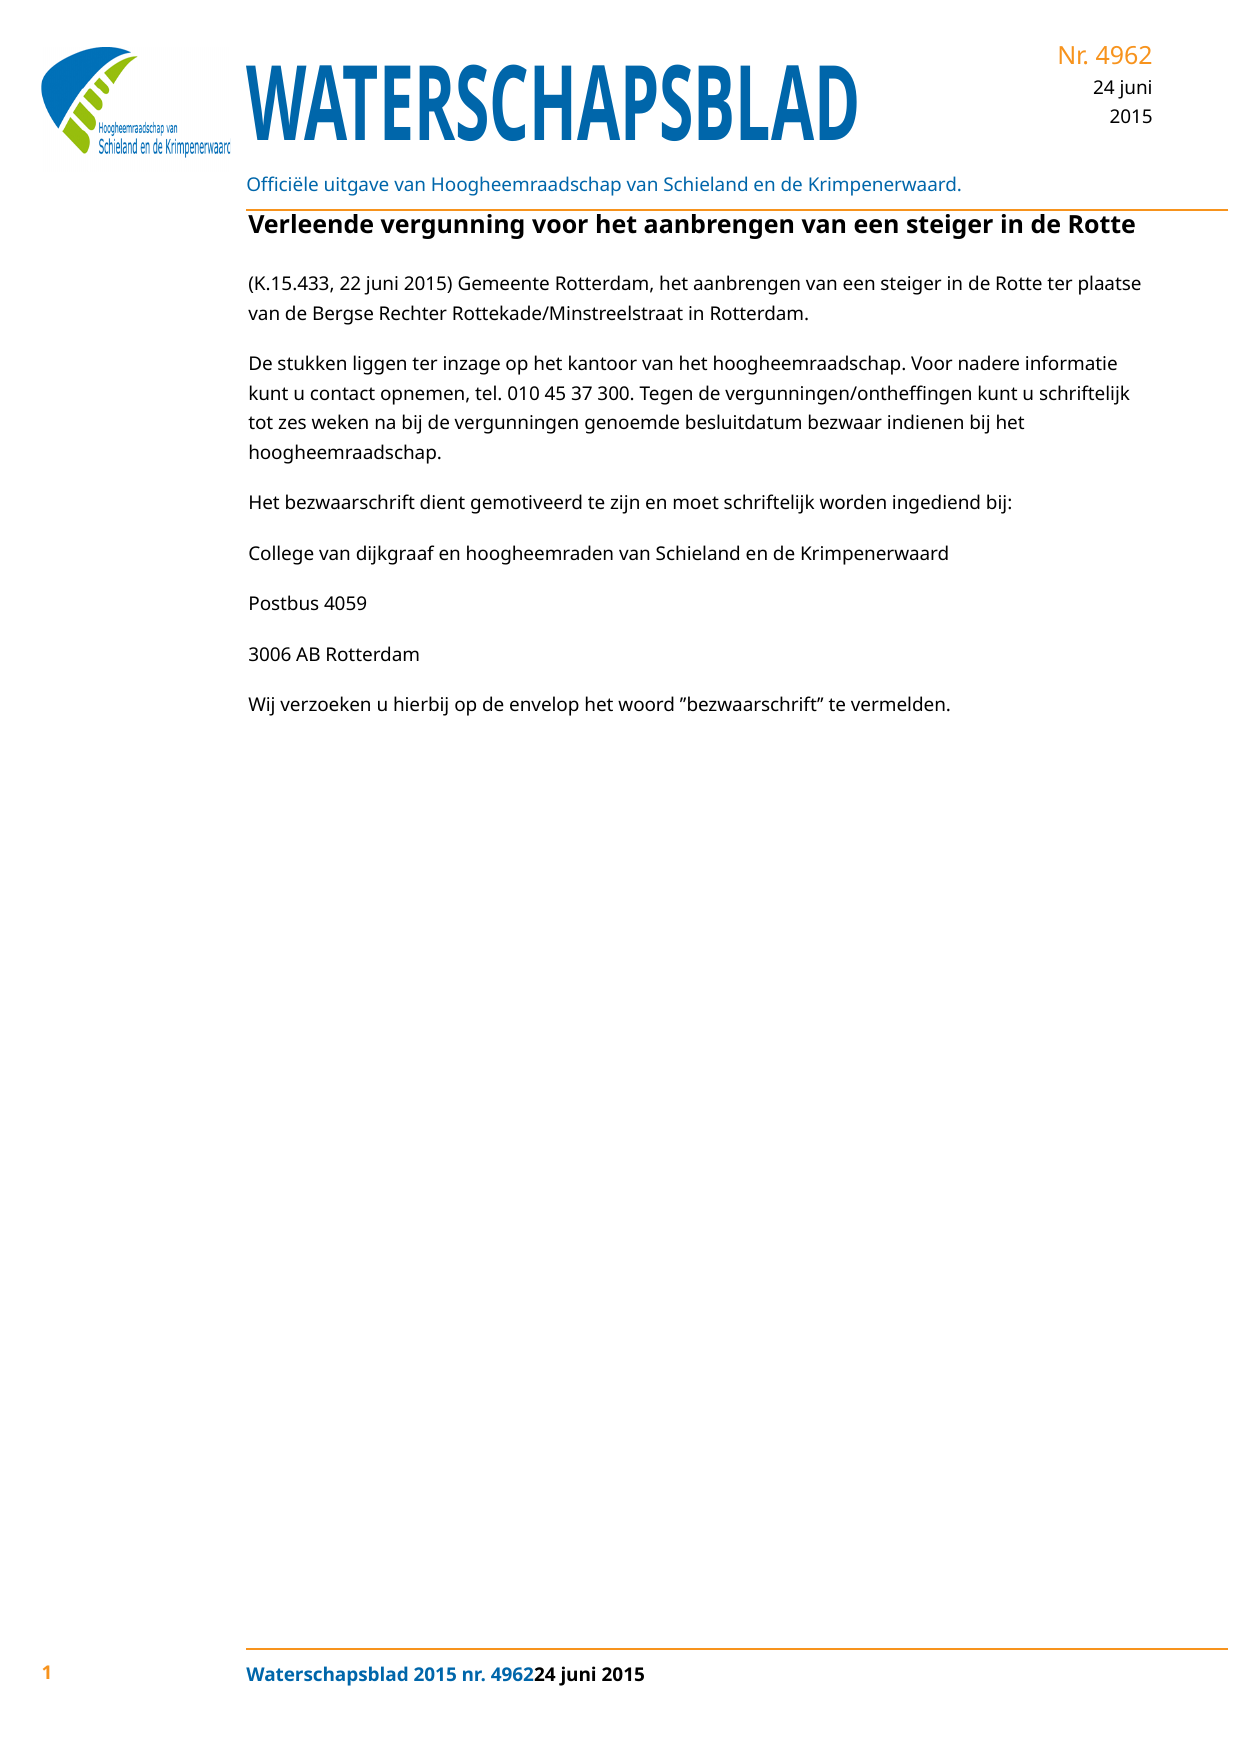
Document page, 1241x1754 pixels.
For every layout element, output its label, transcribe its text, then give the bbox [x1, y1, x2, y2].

text Het bezwaarschrift dient gemotiveerd te zijn en moet schriftelijk worden ingediend bij: [248, 489, 1152, 515]
text De stukken liggen ter inzage op het kantoor van het hoogheemraadschap. Voor nadere informatie kunt u contact opnemen, tel. 010 45 37 300. Tegen de vergunningen/ontheffingen kunt u schriftelijk tot zes weken na bij de vergunningen genoemde besluitdatum bezwaar indienen bij het hoogheemraadschap. [248, 350, 1152, 465]
text 3006 AB Rotterdam [248, 641, 1152, 666]
text College van dijkgraaf en hoogheemraden van Schieland en de Krimpenerwaard [248, 540, 1152, 566]
picture [41, 47, 231, 172]
text Postbus 4059 [248, 590, 1152, 616]
text (K.15.433, 22 juni 2015) Gemeente Rotterdam, het aanbrengen van een steiger in de Rotte ter plaatse van de Bergse Rechter Rottekade/Minstreelstraat in Rotterdam. [248, 270, 1152, 326]
text Wij verzoeken u hierbij op de envelop het woord ’’bezwaarschrift’’ te vermelden. [248, 691, 1152, 717]
text Verleende vergunning voor het aanbrengen van een steiger in de Rotte [248, 211, 1152, 241]
